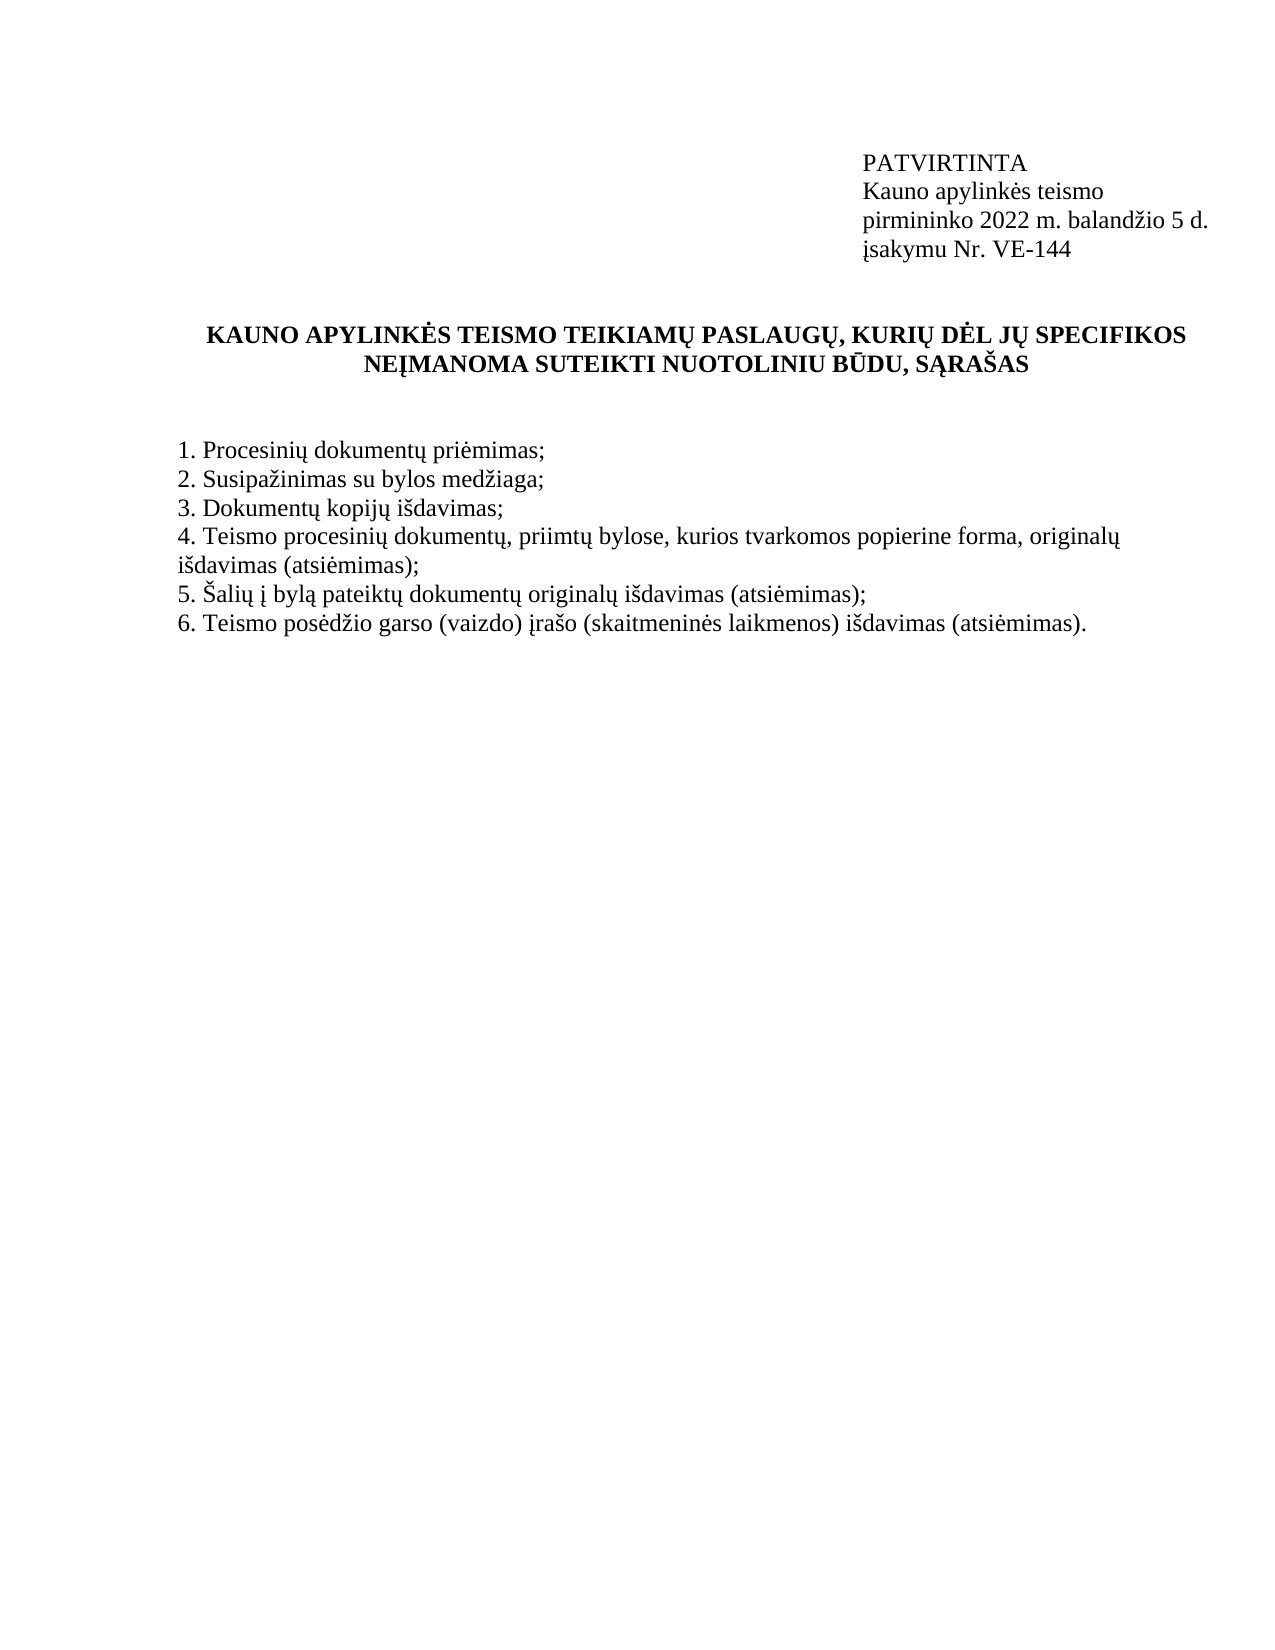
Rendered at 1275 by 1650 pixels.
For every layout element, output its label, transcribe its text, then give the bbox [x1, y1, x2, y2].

text 2. Susipažinimas su bylos medžiaga; [177, 464, 1216, 493]
text 5. Šalių į bylą pateiktų dokumentų originalų išdavimas (atsiėmimas); [177, 579, 1216, 608]
text KAUNO APYLINKĖS TEISMO TEIKIAMŲ PASLAUGŲ, KURIŲ DĖL JŲ SPECIFIKOS NEĮMANOMA SUTEIKTI NUOTOLINIU BŪDU, SĄRAŠAS [177, 320, 1216, 378]
text Kauno apylinkės teismo [862, 176, 1216, 205]
text 4. Teismo procesinių dokumentų, priimtų bylose, kurios tvarkomos popierine forma, originalų išdavimas (atsiėmimas); [177, 521, 1216, 579]
text įsakymu Nr. VE-144 [862, 234, 1216, 263]
text 1. Procesinių dokumentų priėmimas; [177, 435, 1216, 464]
text 3. Dokumentų kopijų išdavimas; [177, 493, 1216, 521]
text PATVIRTINTA [862, 148, 1216, 176]
text pirmininko 2022 m. balandžio 5 d. [862, 205, 1216, 234]
text 6. Teismo posėdžio garso (vaizdo) įrašo (skaitmeninės laikmenos) išdavimas (atsiėmimas). [177, 608, 1216, 636]
